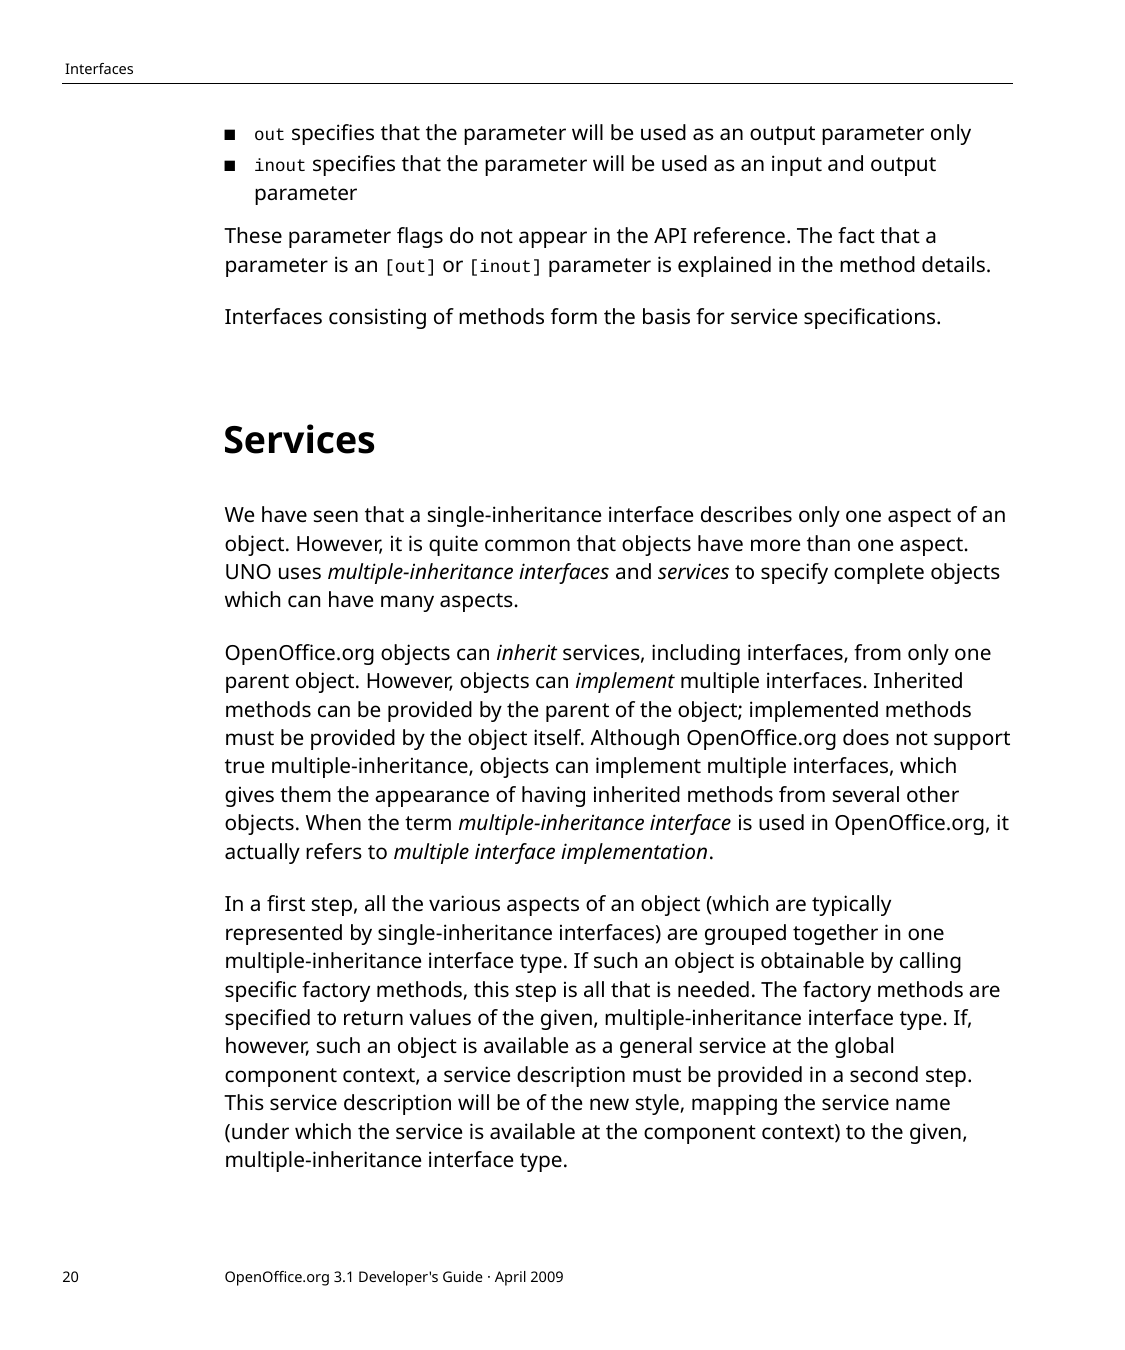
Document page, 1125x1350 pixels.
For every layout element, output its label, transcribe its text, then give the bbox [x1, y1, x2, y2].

text These parameter flags do not appear in the API reference. The fact that a parameter is an [out] or [inout] parameter is explained in the method details. [224, 221, 1013, 278]
text Interfaces consisting of methods form the basis for service specifications. [224, 302, 1013, 331]
text We have seen that a single-inheritance interface describes only one aspect of an object. However, it is quite common that objects have more than one aspect. UNO uses multiple-inheritance interfaces and services to specify complete objects which can have many aspects. [224, 500, 1013, 614]
list out specifies that the parameter will be used as an output parameter only [224, 118, 1013, 147]
text OpenOffice.org objects can inherit services, including interfaces, from only one parent object. However, objects can implement multiple interfaces. Inherited methods can be provided by the parent of the object; implemented methods must be provided by the object itself. Although OpenOffice.org does not support true multiple-inheritance, objects can implement multiple interfaces, which gives them the appearance of having inherited methods from several other objects. When the term multiple-inheritance interface is used in OpenOffice.org, it actually refers to multiple interface implementation. [224, 638, 1013, 865]
text In a first step, all the various aspects of an object (which are typically represented by single-inheritance interfaces) are grouped together in one multiple-inheritance interface type. If such an object is obtainable by calling specific factory methods, this step is all that is needed. The factory methods are specified to return values of the given, multiple-inheritance interface type. If, however, such an object is available as a general service at the global component context, a service description must be provided in a second step. This service description will be of the new style, mapping the service name (under which the service is available at the component context) to the given, multiple-inheritance interface type. [224, 889, 1013, 1174]
subtitle Services [62, 413, 1013, 464]
list inout specifies that the parameter will be used as an input and output parameter [224, 149, 1013, 206]
